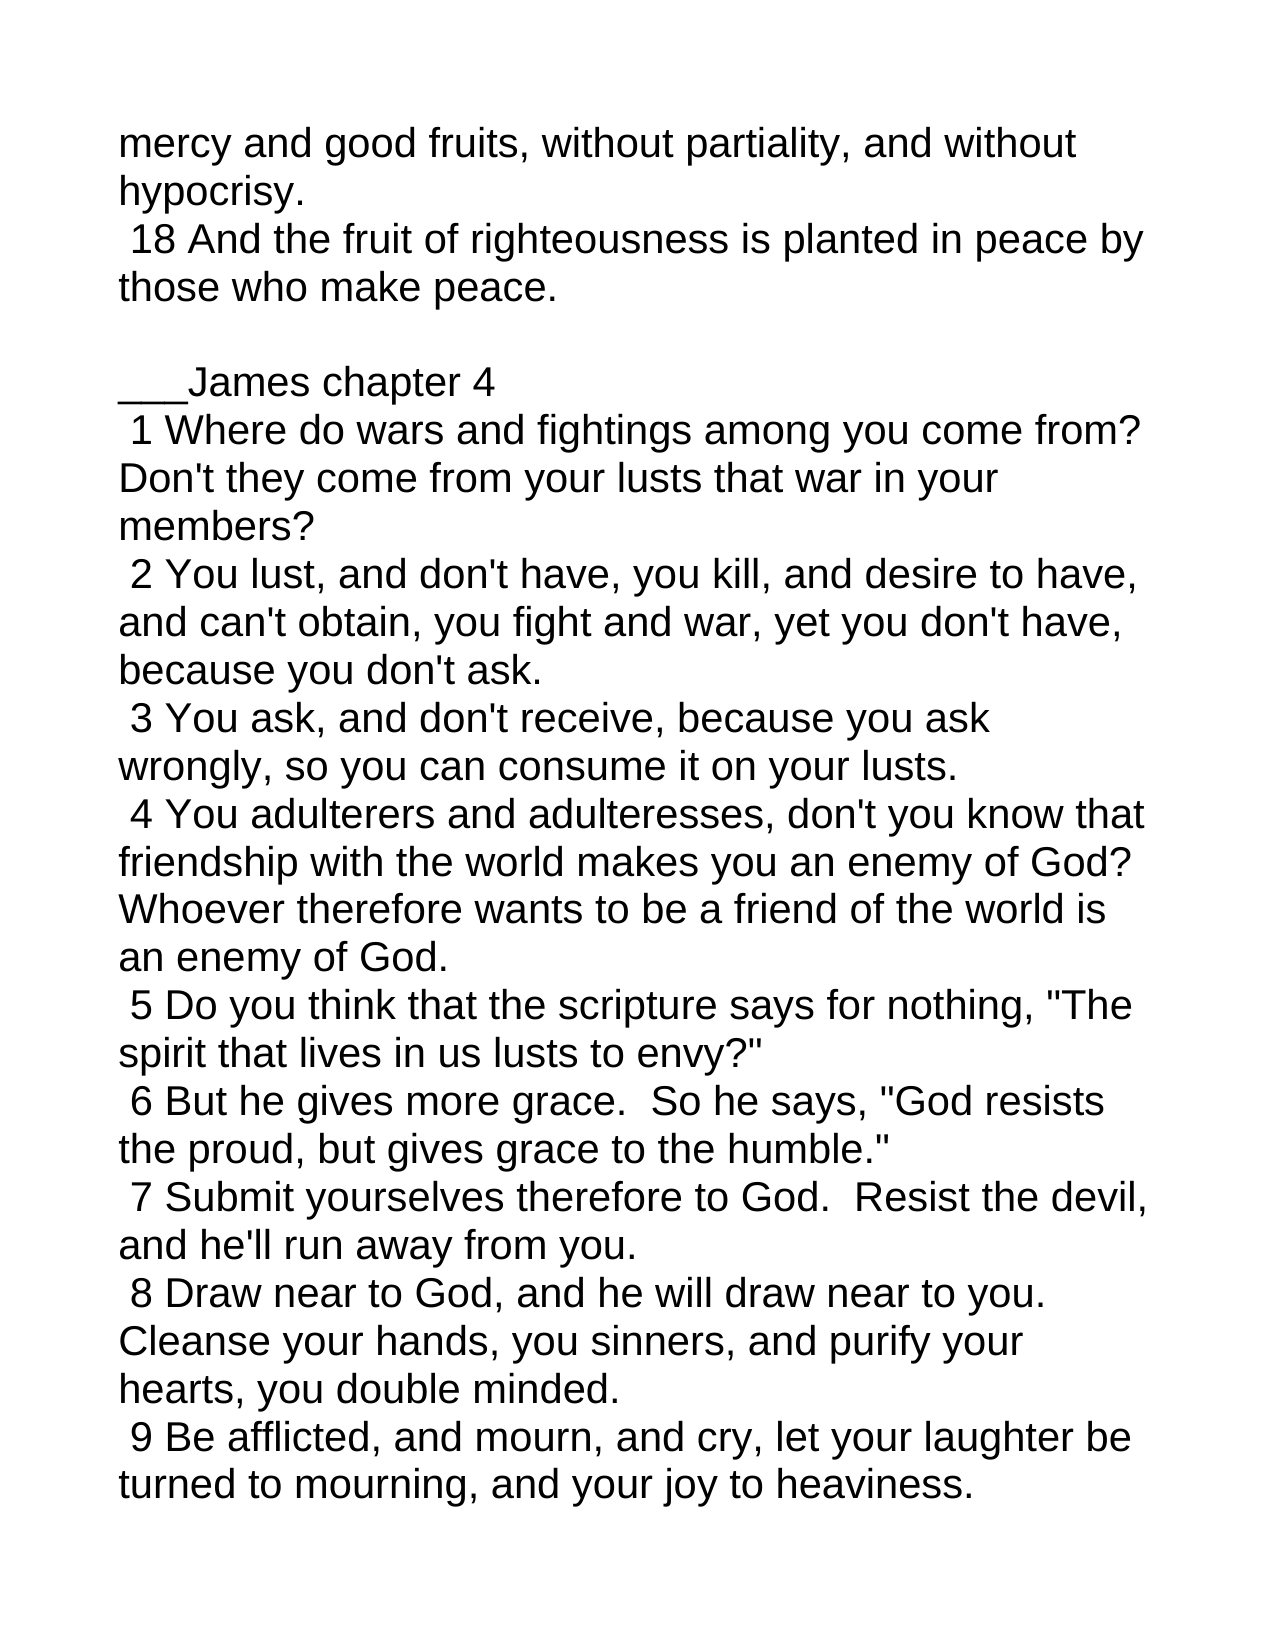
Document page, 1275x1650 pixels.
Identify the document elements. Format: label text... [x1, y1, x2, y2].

text 4 You adulterers and adulteresses, don't you know that friendship with the world makes you an enemy of God? Whoever therefore wants to be a friend of the world is an enemy of God. [118, 789, 1157, 981]
text ___James chapter 4 [118, 358, 1157, 406]
text 2 You lust, and don't have, you kill, and desire to have, and can't obtain, you fight and war, yet you don't have, because you don't ask. [118, 549, 1157, 693]
text 5 Do you think that the scripture says for nothing, "The spirit that lives in us lusts to envy?" [118, 981, 1157, 1076]
text 7 Submit yourselves therefore to God. Resist the devil, and he'll run away from you. [118, 1172, 1157, 1268]
text 8 Draw near to God, and he will draw near to you. Cleanse your hands, you sinners, and purify your hearts, you double minded. [118, 1268, 1157, 1412]
text 3 You ask, and don't receive, because you ask wrongly, so you can consume it on your lusts. [118, 693, 1157, 789]
text mercy and good fruits, without partiality, and without hypocrisy. [118, 118, 1157, 214]
text 6 But he gives more grace. So he says, "God resists the proud, but gives grace to the humble." [118, 1076, 1157, 1172]
text 9 Be afflicted, and mourn, and cry, let your laughter be turned to mourning, and your joy to heaviness. [118, 1412, 1157, 1508]
text 18 And the fruit of righteousness is planted in peace by those who make peace. [118, 214, 1157, 310]
text 1 Where do wars and fightings among you come from? Don't they come from your lusts that war in your members? [118, 406, 1157, 549]
